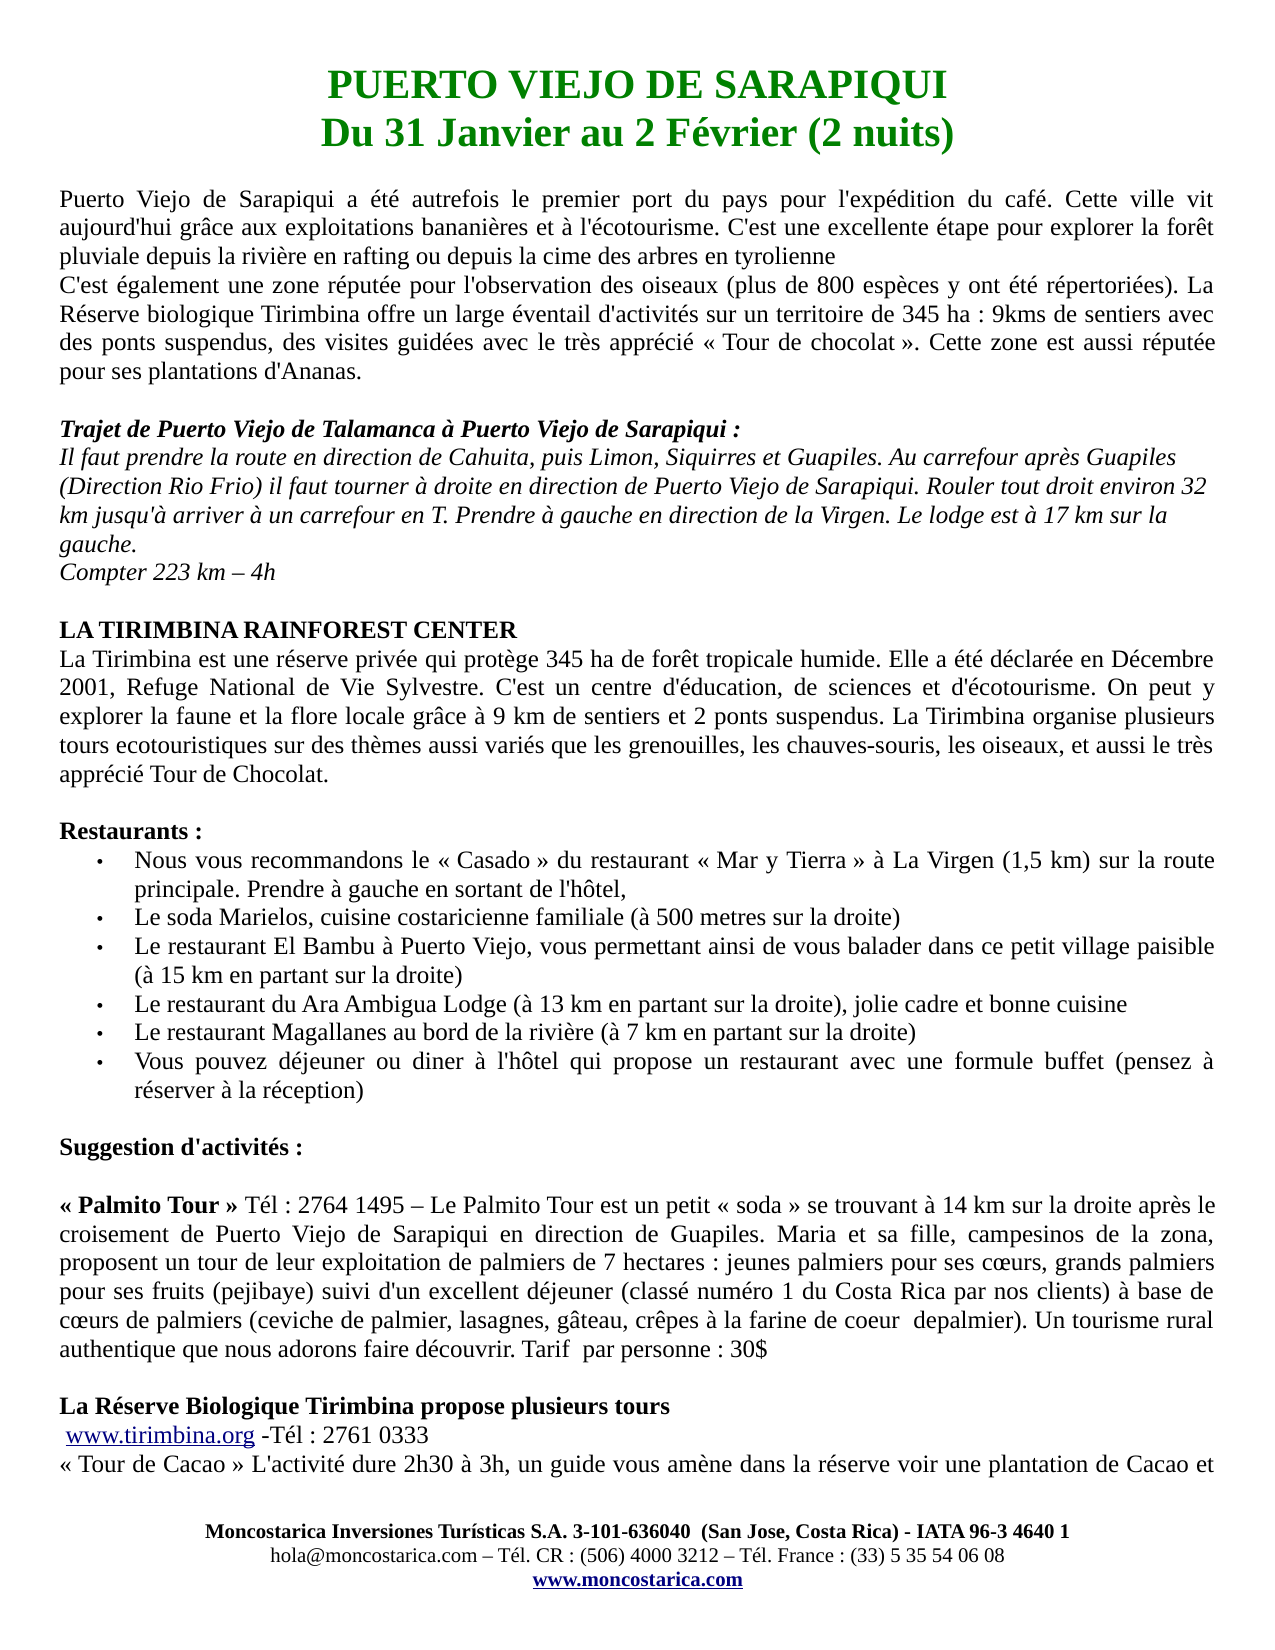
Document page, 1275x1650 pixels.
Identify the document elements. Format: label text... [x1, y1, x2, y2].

list Le restaurant du Ara Ambigua Lodge (à 13 km en partant sur la droite), jolie cadre et bonne cuisine [97, 989, 1216, 1017]
text PUERTO VIEJO DE SARAPIQUI [59, 59, 1216, 107]
text Il faut prendre la route en direction de Cahuita, puis Limon, Siquirres et Guapiles. Au carrefour après Guapiles (Direction Rio Frio) il faut tourner à droite en direction de Puerto Viejo de Sarapiqui. Rouler tout droit environ 32 km jusqu'à arriver à un carrefour en T. Prendre à gauche en direction de la Virgen. Le lodge est à 17 km sur la gauche. [59, 442, 1216, 557]
text www.tirimbina.org -Tél : 2761 0333 [59, 1420, 1216, 1449]
list Vous pouvez déjeuner ou diner à l'hôtel qui propose un restaurant avec une formule buffet (pensez à réserver à la réception) [97, 1046, 1216, 1104]
list Le restaurant Magallanes au bord de la rivière (à 7 km en partant sur la droite) [97, 1017, 1216, 1046]
text La Réserve Biologique Tirimbina propose plusieurs tours [59, 1391, 1216, 1420]
text Du 31 Janvier au 2 Février (2 nuits) [59, 107, 1216, 155]
text Trajet de Puerto Viejo de Talamanca à Puerto Viejo de Sarapiqui : [59, 414, 1216, 442]
list Le soda Marielos, cuisine costaricienne familiale (à 500 metres sur la droite) [97, 902, 1216, 931]
text LA TIRIMBINA RAINFOREST CENTER [59, 615, 1216, 644]
text « Tour de Cacao » L'activité dure 2h30 à 3h, un guide vous amène dans la réserve voir une plantation de Cacao et [59, 1449, 1216, 1477]
list Le restaurant El Bambu à Puerto Viejo, vous permettant ainsi de vous balader dans ce petit village paisible (à 15 km en partant sur la droite) [97, 931, 1216, 989]
text C'est également une zone réputée pour l'observation des oiseaux (plus de 800 espèces y ont été répertoriées). La Réserve biologique Tirimbina offre un large éventail d'activités sur un territoire de 345 ha : 9kms de sentiers avec des ponts suspendus, des visites guidées avec le très apprécié « Tour de chocolat ». Cette zone est aussi réputée pour ses plantations d'Ananas. [59, 270, 1216, 385]
list Nous vous recommandons le « Casado » du restaurant « Mar y Tierra » à La Virgen (1,5 km) sur la route principale. Prendre à gauche en sortant de l'hôtel, [97, 845, 1216, 902]
text Suggestion d'activités : [59, 1132, 1216, 1161]
text Compter 223 km – 4h [59, 557, 1216, 586]
text Restaurants : [59, 816, 1216, 845]
text La Tirimbina est une réserve privée qui protège 345 ha de forêt tropicale humide. Elle a été déclarée en Décembre 2001, Refuge National de Vie Sylvestre. C'est un centre d'éducation, de sciences et d'écotourisme. On peut y explorer la faune et la flore locale grâce à 9 km de sentiers et 2 ponts suspendus. La Tirimbina organise plusieurs tours ecotouristiques sur des thèmes aussi variés que les grenouilles, les chauves-souris, les oiseaux, et aussi le très apprécié Tour de Chocolat. [59, 644, 1216, 787]
text « Palmito Tour » Tél : 2764 1495 – Le Palmito Tour est un petit « soda » se trouvant à 14 km sur la droite après le croisement de Puerto Viejo de Sarapiqui en direction de Guapiles. Maria et sa fille, campesinos de la zona, proposent un tour de leur exploitation de palmiers de 7 hectares : jeunes palmiers pour ses cœurs, grands palmiers pour ses fruits (pejibaye) suivi d'un excellent déjeuner (classé numéro 1 du Costa Rica par nos clients) à base de cœurs de palmiers (ceviche de palmier, lasagnes, gâteau, crêpes à la farine de coeur depalmier). Un tourisme rural authentique que nous adorons faire découvrir. Tarif par personne : 30$ [59, 1190, 1216, 1362]
text Puerto Viejo de Sarapiqui a été autrefois le premier port du pays pour l'expédition du café. Cette ville vit aujourd'hui grâce aux exploitations bananières et à l'écotourisme. C'est une excellente étape pour explorer la forêt pluviale depuis la rivière en rafting ou depuis la cime des arbres en tyrolienne [59, 184, 1216, 270]
